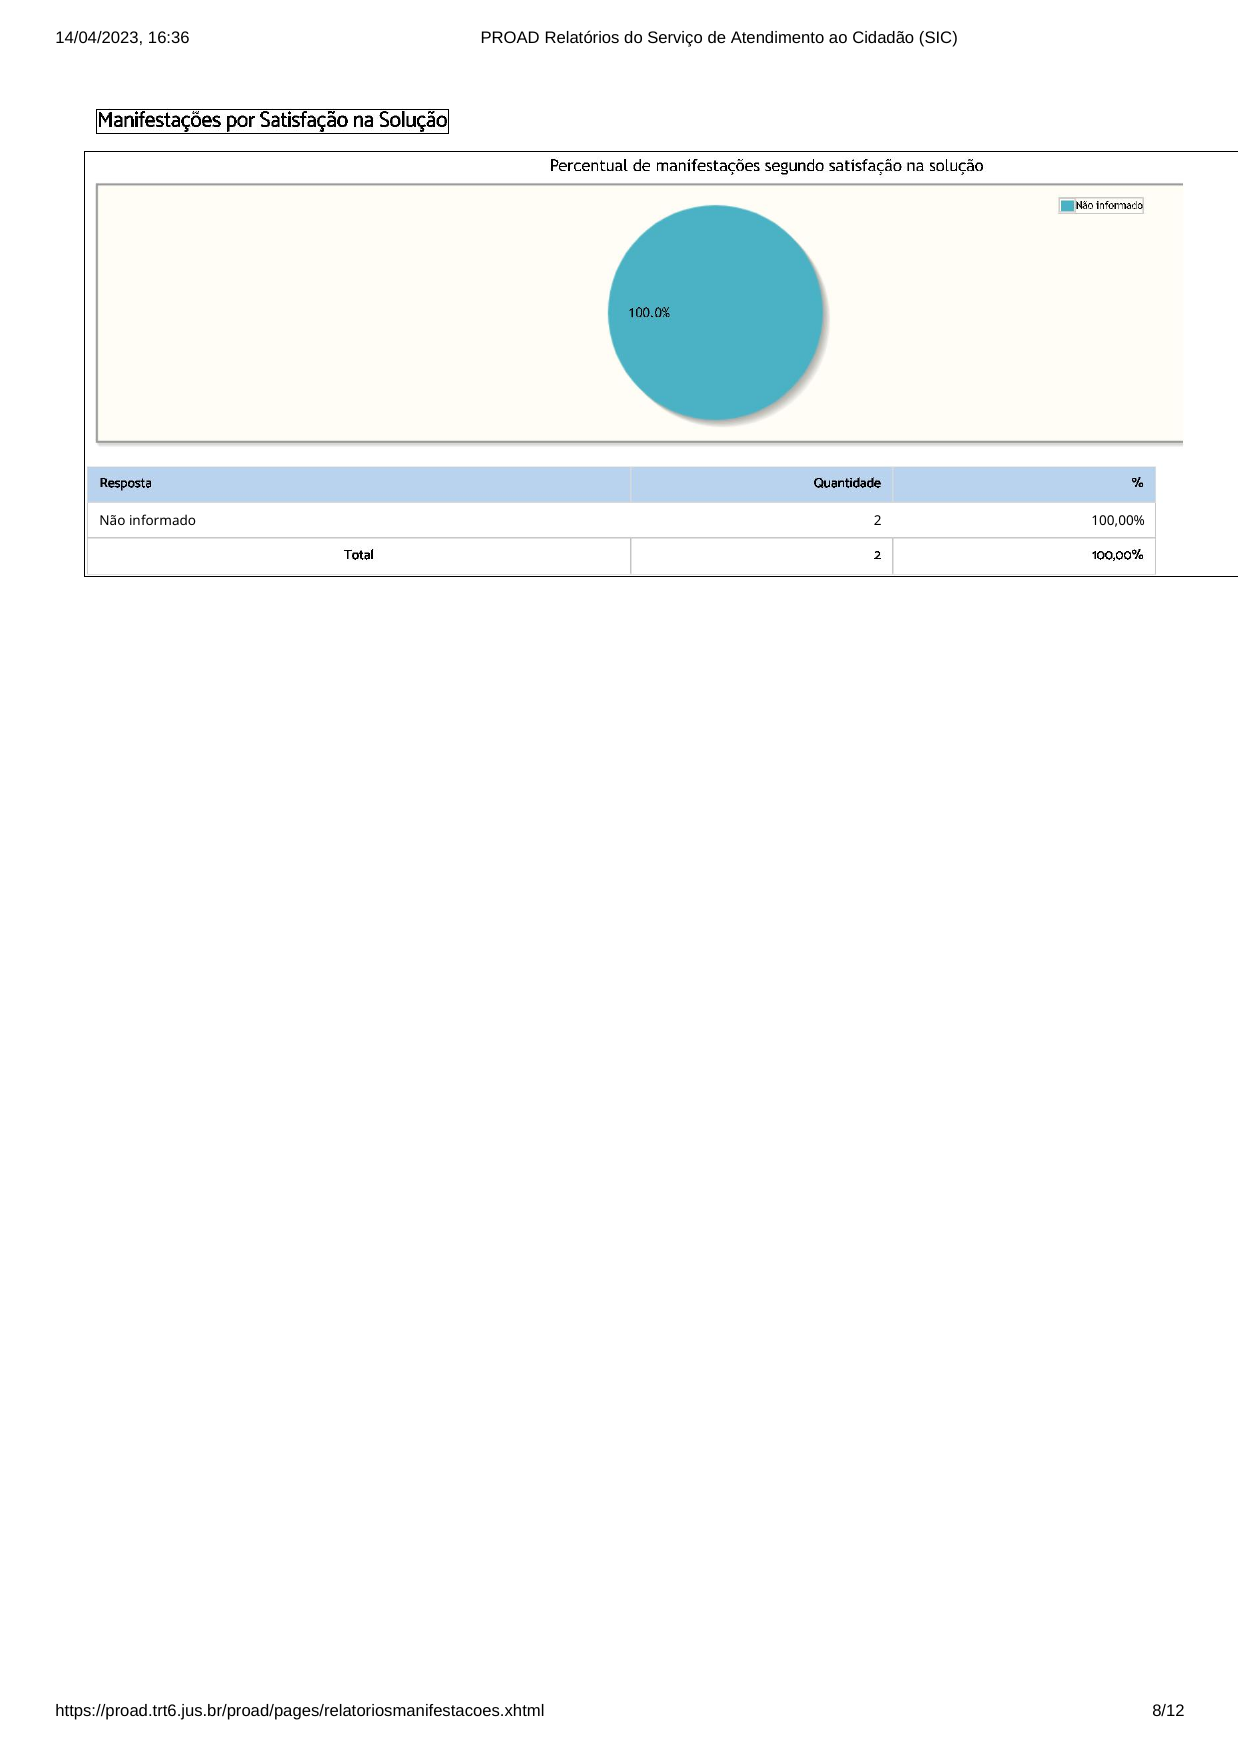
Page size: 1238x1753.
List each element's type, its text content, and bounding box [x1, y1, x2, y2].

text 4/04/2023, 16:36 [64, 29, 214, 47]
picture [97, 110, 448, 133]
text 2 [873, 508, 901, 530]
picture [85, 152, 1238, 576]
text Não informado [99, 508, 206, 530]
text 8/12 [1152, 1702, 1209, 1720]
text 1 [55, 29, 64, 47]
text https://proad.trt6.jus.br/proad/pages/relatoriosmanifestacoes.xhtml [55, 1702, 569, 1720]
text 100,00% [1091, 507, 1163, 530]
text PROAD Relatórios do Serviço de Atendimento ao Cidadão (SIC) [480, 29, 982, 47]
